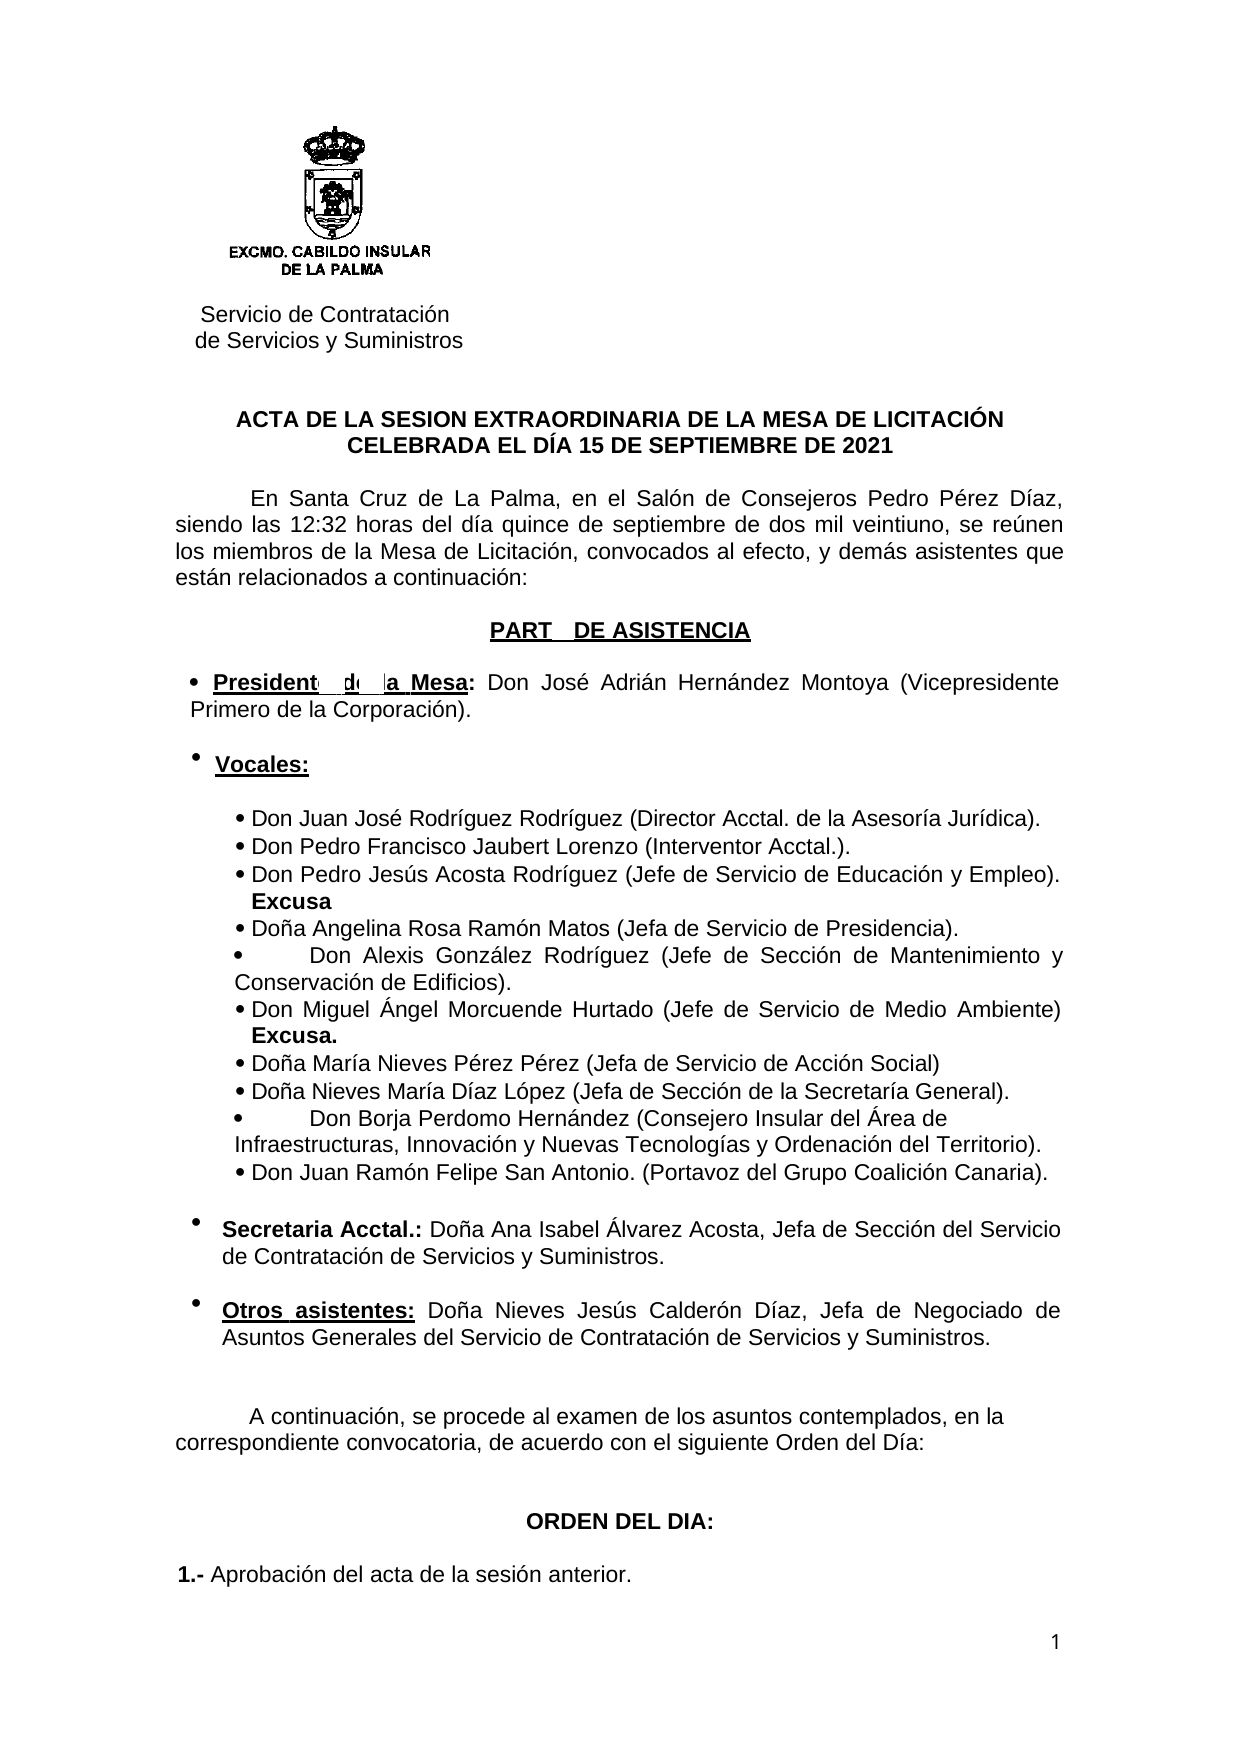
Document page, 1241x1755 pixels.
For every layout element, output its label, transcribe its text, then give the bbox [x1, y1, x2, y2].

list Don Miguel Ángel Morcuende Hurtado (Jefe de Servicio de Medio Ambiente) [236, 995, 1066, 1023]
list Don Juan José Rodríguez Rodríguez (Director Acctal. de la Asesoría Jurídica). [236, 804, 1066, 832]
list Doña Angelina Rosa Ramón Matos (Jefa de Servicio de Presidencia). [236, 914, 1066, 942]
text Otros asistentes: Doña Nieves Jesús Calderón Díaz, Jefa de Negociado de Asuntos Generales del Servicio de Contratación de Servicios y Suministros. [222, 1297, 1065, 1350]
list Doña Nieves María Díaz López (Jefa de Sección de la Secretaría General). [236, 1077, 1066, 1105]
text A continuación, se procede al examen de los asuntos contemplados, en la correspondiente convocatoria, de acuerdo con el siguiente Orden del Día: [175, 1403, 1065, 1456]
text 1.- Aprobación del acta de la sesión anterior. [177, 1561, 634, 1587]
text En Santa Cruz de La Palma, en el Salón de Consejeros Pedro Pérez Díaz, siendo las 12:32 horas del día quince de septiembre de dos mil veintiuno, se reúnen los miembros de la Mesa de Licitación, convocados al efecto, y demás asistentes que están relacionados a continuación: [175, 485, 1064, 590]
text  [192, 1296, 205, 1317]
list Doña María Nieves Pérez Pérez (Jefa de Servicio de Acción Social) [236, 1049, 1066, 1077]
list Don Pedro Francisco Jaubert Lorenzo (Interventor Acctal.). [236, 832, 1066, 860]
list Don Borja Perdomo Hernández (Consejero Insular del Área de Infraestructuras, Innovación y Nuevas Tecnologías y Ordenación del Territorio). [234, 1105, 1064, 1158]
list Don Alexis González Rodríguez (Jefe de Sección de Mantenimiento y Conservación de Edificios). [234, 942, 1064, 995]
text Servicio de Contratación de Servicios y Suministros [194, 301, 466, 353]
text ACTA DE LA SESION EXTRAORDINARIA DE LA MESA DE LICITACIÓN CELEBRADA EL DÍA 15 DE SEPTIEMBRE DE 2021 [236, 406, 1007, 458]
text  [192, 750, 205, 771]
list Don Juan Ramón Felipe San Antonio. (Portavoz del Grupo Coalición Canaria). [236, 1158, 1066, 1186]
list Presidente de la Mesa: Don José Adrián Hernández Montoya (Vicepresidente Primero de la Corporación). [190, 669, 1064, 722]
text Secretaria Acctal.: Doña Ana Isabel Álvarez Acosta, Jefa de Sección del Servicio de Contratación de Servicios y Suministros. [222, 1216, 1065, 1269]
text PARTE DE ASISTENCIA [489, 617, 752, 643]
text  [192, 1215, 205, 1236]
text Excusa [251, 888, 1066, 914]
text Excusa. [251, 1023, 1066, 1049]
list Don Pedro Jesús Acosta Rodríguez (Jefe de Servicio de Educación y Empleo). [236, 860, 1066, 888]
text ORDEN DEL DIA: [526, 1508, 716, 1534]
text 1 [1050, 1627, 1065, 1655]
text Vocales: [215, 751, 311, 778]
